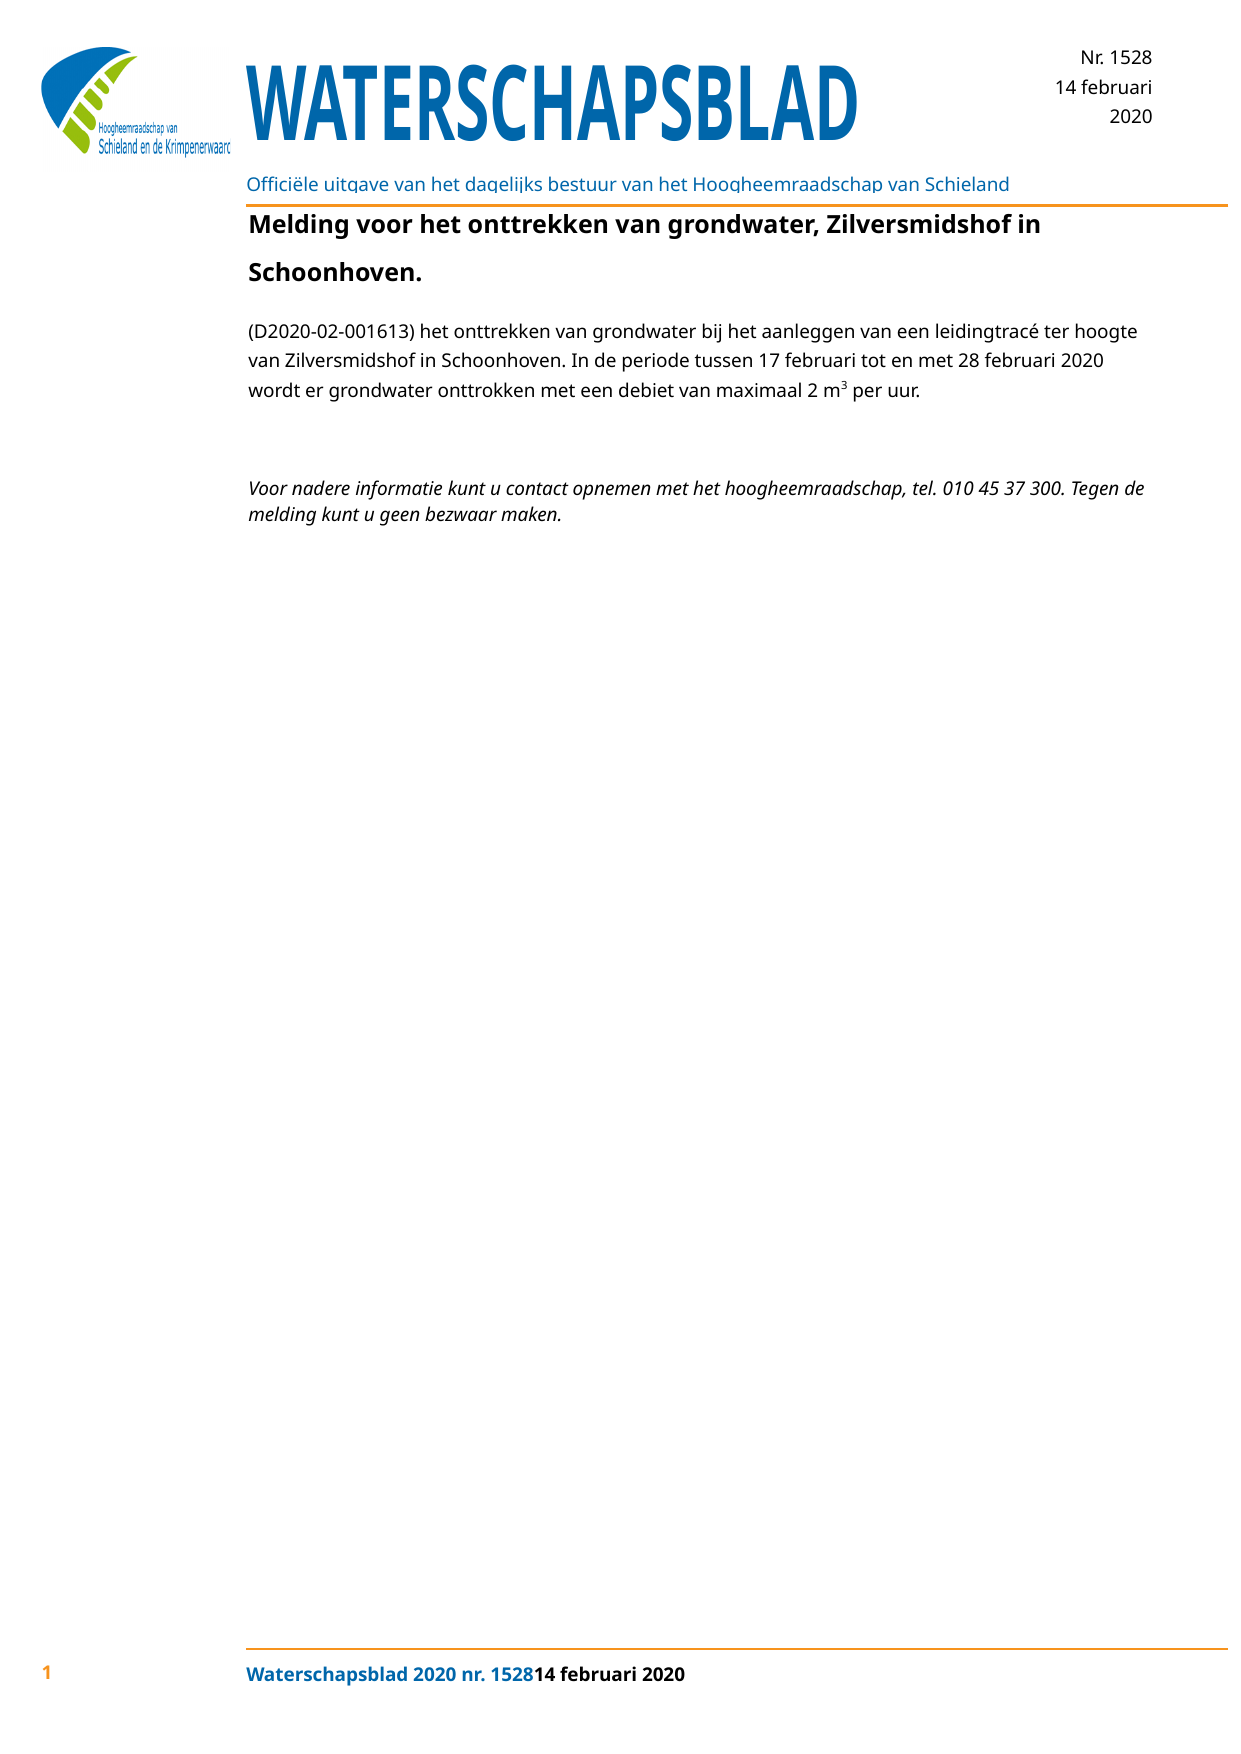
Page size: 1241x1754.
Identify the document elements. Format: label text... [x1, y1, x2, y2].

text Melding voor het onttrekken van grondwater, Zilversmidshof in Schoonhoven. [248, 207, 1152, 288]
text (D2020-02-001613) het onttrekken van grondwater bij het aanleggen van een leidingtracé ter hoogte van Zilversmidshof in Schoonhoven. In de periode tussen 17 februari tot en met 28 februari 2020 wordt er grondwater onttrokken met een debiet van maximaal 2 m3 per uur. [248, 318, 1152, 403]
text Voor nadere informatie kunt u contact opnemen met het hoogheemraadschap, tel. 010 45 37 300. Tegen de melding kunt u geen bezwaar maken. [248, 475, 1152, 527]
picture [41, 47, 231, 172]
